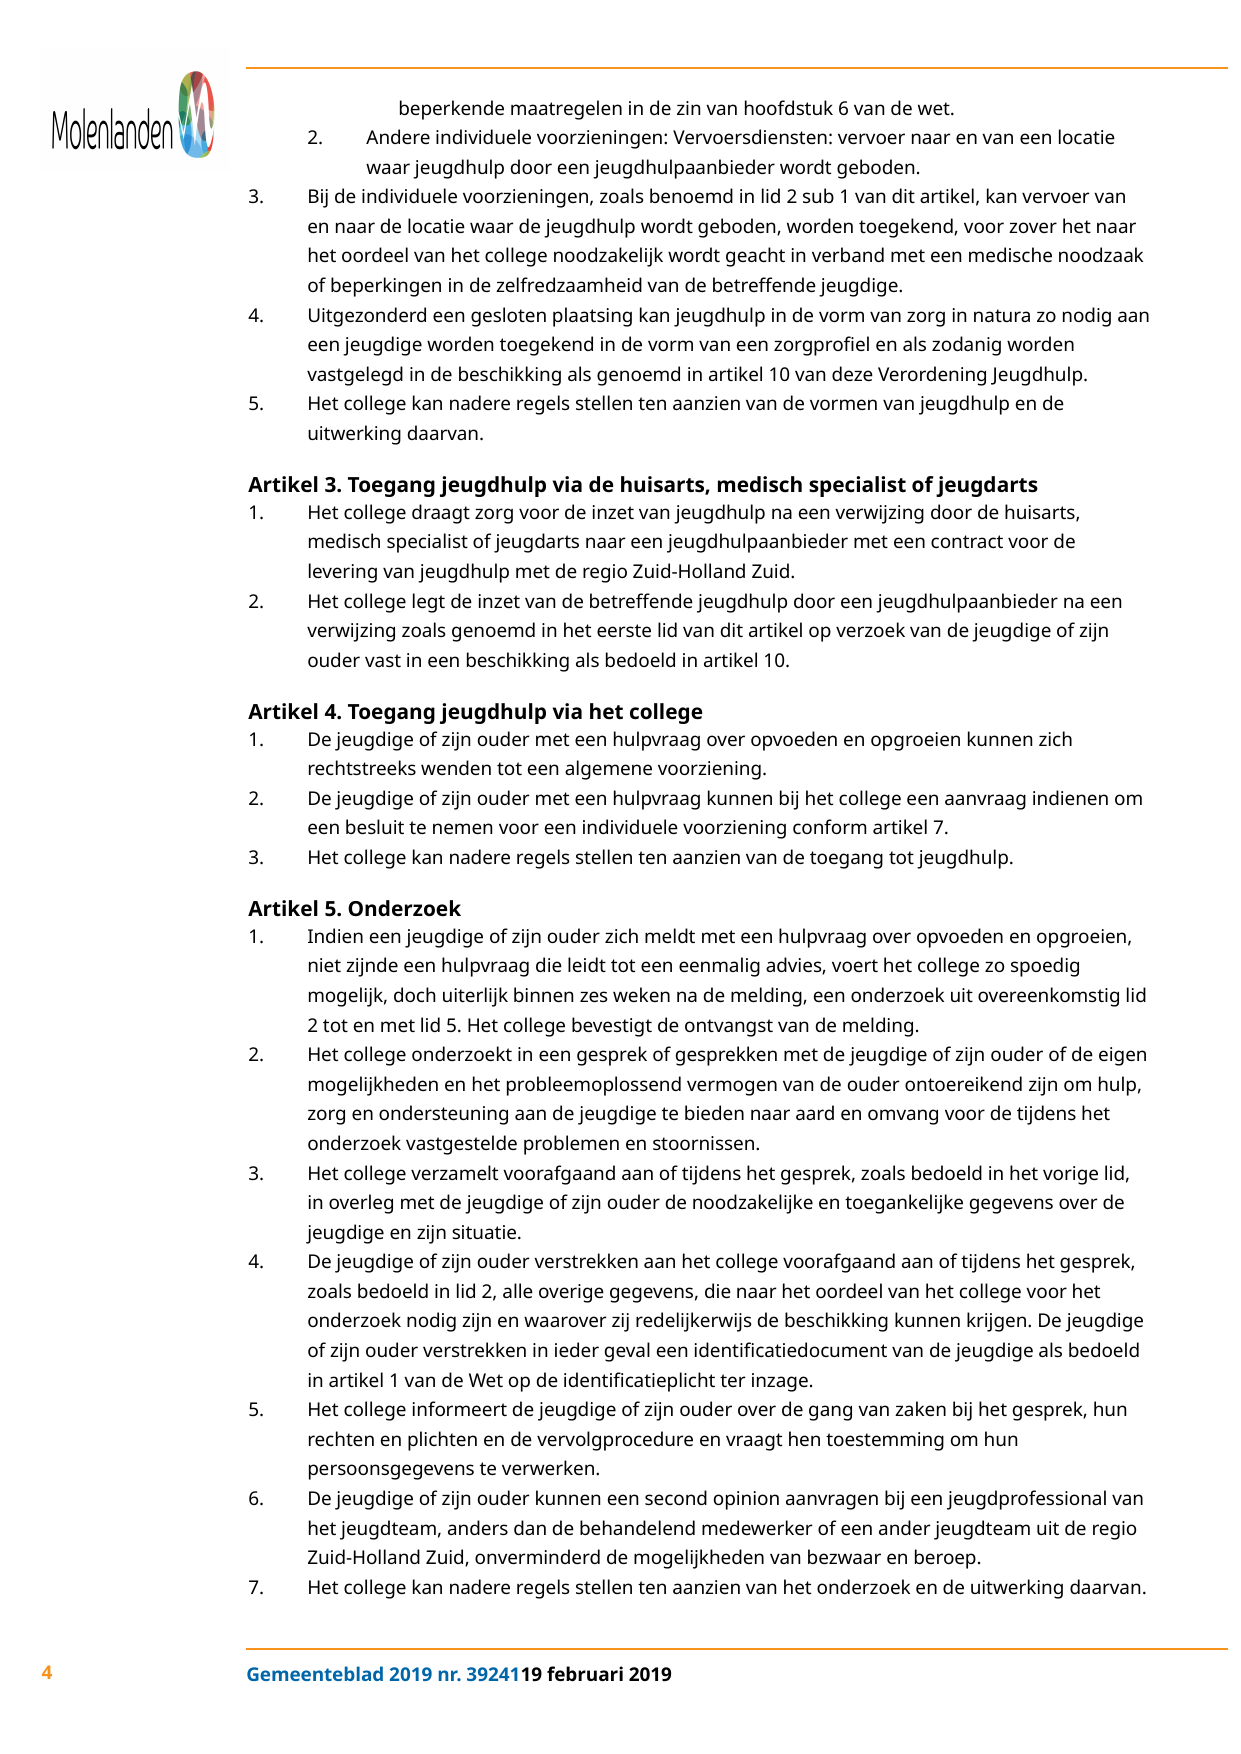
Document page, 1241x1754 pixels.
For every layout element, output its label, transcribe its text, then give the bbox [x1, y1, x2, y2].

list Het college onderzoekt in een gesprek of gesprekken met de jeugdige of zijn ouder of de eigen mogelijkheden en het probleemoplossend vermogen van de ouder ontoereikend zijn om hulp, zorg en ondersteuning aan de jeugdige te bieden naar aard en omvang voor de tijdens het onderzoek vastgestelde problemen en stoornissen. [248, 1041, 1152, 1156]
list Het college legt de inzet van de betreffende jeugdhulp door een jeugdhulpaanbieder na een verwijzing zoals genoemd in het eerste lid van dit artikel op verzoek van de jeugdige of zijn ouder vast in een beschikking als bedoeld in artikel 10. [248, 588, 1152, 673]
text Artikel 3. Toegang jeugdhulp via de huisarts, medisch specialist of jeugdarts [248, 471, 1152, 499]
list Het college kan nadere regels stellen ten aanzien van het onderzoek en de uitwerking daarvan. [248, 1574, 1152, 1599]
list Het college kan nadere regels stellen ten aanzien van de toegang tot jeugdhulp. [248, 844, 1152, 870]
list Het college informeert de jeugdige of zijn ouder over de gang van zaken bij het gesprek, hun rechten en plichten en de vervolgprocedure en vraagt hen toestemming om hun persoonsgegevens te verwerken. [248, 1396, 1152, 1481]
text Artikel 4. Toegang jeugdhulp via het college [248, 697, 1152, 726]
list Andere individuele voorzieningen: Vervoersdiensten: vervoer naar en van een locatie waar jeugdhulp door een jeugdhulpaanbieder wordt geboden. [307, 124, 1152, 180]
list Het college kan nadere regels stellen ten aanzien van de vormen van jeugdhulp en de uitwerking daarvan. [248, 391, 1152, 446]
list Het college verzamelt voorafgaand aan of tijdens het gesprek, zoals bedoeld in het vorige lid, in overleg met de jeugdige of zijn ouder de noodzakelijke en toegankelijke gegevens over de jeugdige en zijn situatie. [248, 1160, 1152, 1244]
list De jeugdige of zijn ouder kunnen een second opinion aanvragen bij een jeugdprofessional van het jeugdteam, anders dan de behandelend medewerker of een ander jeugdteam uit de regio Zuid-Holland Zuid, onverminderd de mogelijkheden van bezwaar en beroep. [248, 1485, 1152, 1570]
list beperkende maatregelen in de zin van hoofdstuk 6 van de wet. [361, 95, 1152, 121]
list Het college draagt zorg voor de inzet van jeugdhulp na een verwijzing door de huisarts, medisch specialist of jeugdarts naar een jeugdhulpaanbieder met een contract voor de levering van jeugdhulp met de regio Zuid-Holland Zuid. [248, 499, 1152, 584]
list Uitgezonderd een gesloten plaatsing kan jeugdhulp in de vorm van zorg in natura zo nodig aan een jeugdige worden toegekend in de vorm van een zorgprofiel en als zodanig worden vastgelegd in de beschikking als genoemd in artikel 10 van deze Verordening Jeugdhulp. [248, 302, 1152, 387]
text Artikel 5. Onderzoek [248, 894, 1152, 923]
list De jeugdige of zijn ouder verstrekken aan het college voorafgaand aan of tijdens het gesprek, zoals bedoeld in lid 2, alle overige gegevens, die naar het oordeel van het college voor het onderzoek nodig zijn en waarover zij redelijkerwijs de beschikking kunnen krijgen. De jeugdige of zijn ouder verstrekken in ieder geval een identificatiedocument van de jeugdige als bedoeld in artikel 1 van de Wet op de identificatieplicht ter inzage. [248, 1248, 1152, 1392]
list Indien een jeugdige of zijn ouder zich meldt met een hulpvraag over opvoeden en opgroeien, niet zijnde een hulpvraag die leidt tot een eenmalig advies, voert het college zo spoedig mogelijk, doch uiterlijk binnen zes weken na de melding, een onderzoek uit overeenkomstig lid 2 tot en met lid 5. Het college bevestigt de ontvangst van de melding. [248, 923, 1152, 1037]
list De jeugdige of zijn ouder met een hulpvraag kunnen bij het college een aanvraag indienen om een besluit te nemen voor een individuele voorziening conform artikel 7. [248, 785, 1152, 840]
list Bij de individuele voorzieningen, zoals benoemd in lid 2 sub 1 van dit artikel, kan vervoer van en naar de locatie waar de jeugdhulp wordt geboden, worden toegekend, voor zover het naar het oordeel van het college noodzakelijk wordt geacht in verband met een medische noodzaak of beperkingen in de zelfredzaamheid van de betreffende jeugdige. [248, 183, 1152, 298]
picture [41, 47, 231, 172]
list De jeugdige of zijn ouder met een hulpvraag over opvoeden en opgroeien kunnen zich rechtstreeks wenden tot een algemene voorziening. [248, 726, 1152, 781]
